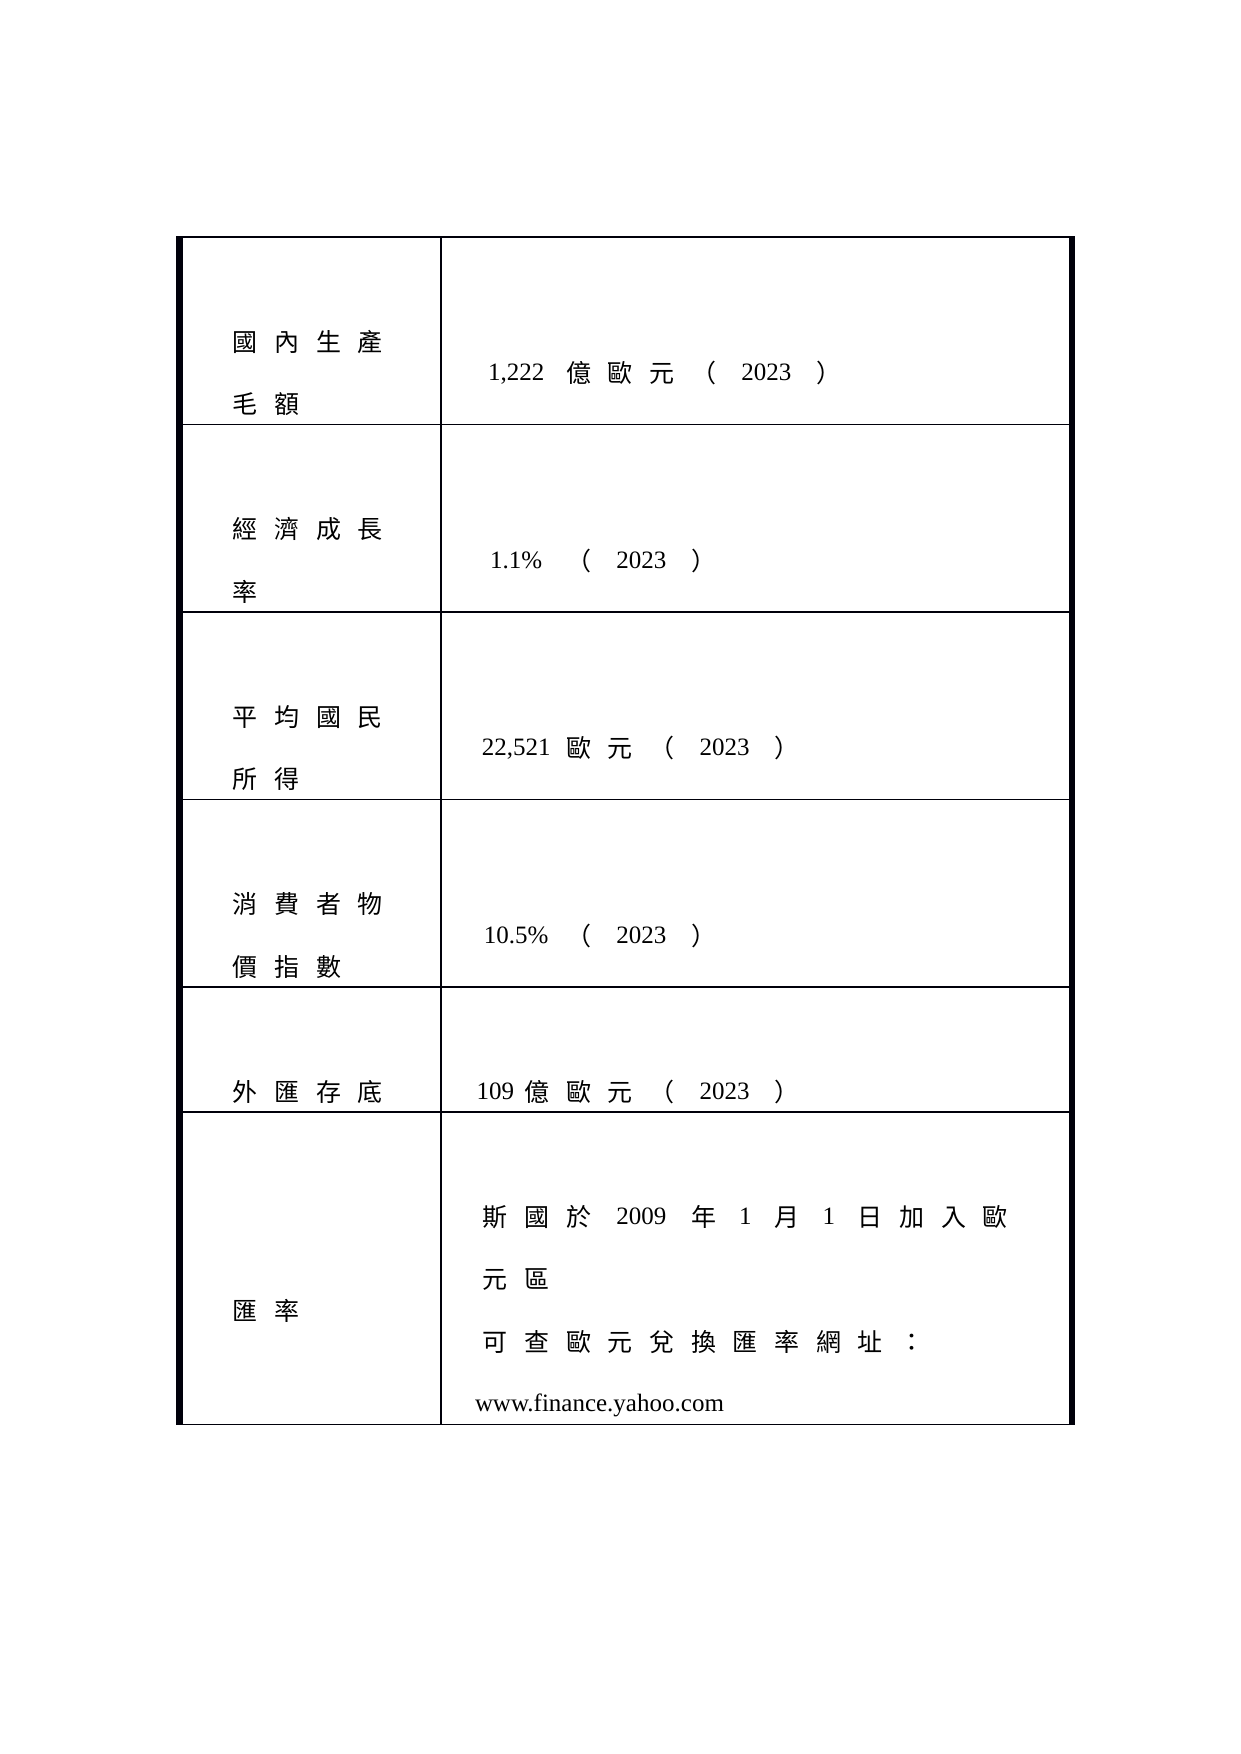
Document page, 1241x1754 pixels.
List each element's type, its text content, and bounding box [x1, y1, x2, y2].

table_cell 消費者物價指數 [183, 800, 440, 986]
table_cell 平均國民所得 [183, 613, 440, 799]
table_cell 1.1%（2023） [442, 425, 1069, 611]
table_cell 外匯存底 [183, 988, 440, 1111]
table_cell 國內生產毛額 [183, 238, 440, 424]
table_cell 斯國於2009年1月1日加入歐元區 可查歐元兌換匯率網址：www.finance.yahoo.com [442, 1113, 1069, 1424]
table_cell 10.5%（2023） [442, 800, 1069, 986]
table_cell 1,222億歐元（2023） [442, 238, 1069, 424]
table_cell 109億歐元（2023） [442, 988, 1069, 1111]
table_cell 經濟成長率 [183, 425, 440, 611]
table_cell 匯率 [183, 1113, 440, 1424]
table_cell 22,521歐元（2023） [442, 613, 1069, 799]
